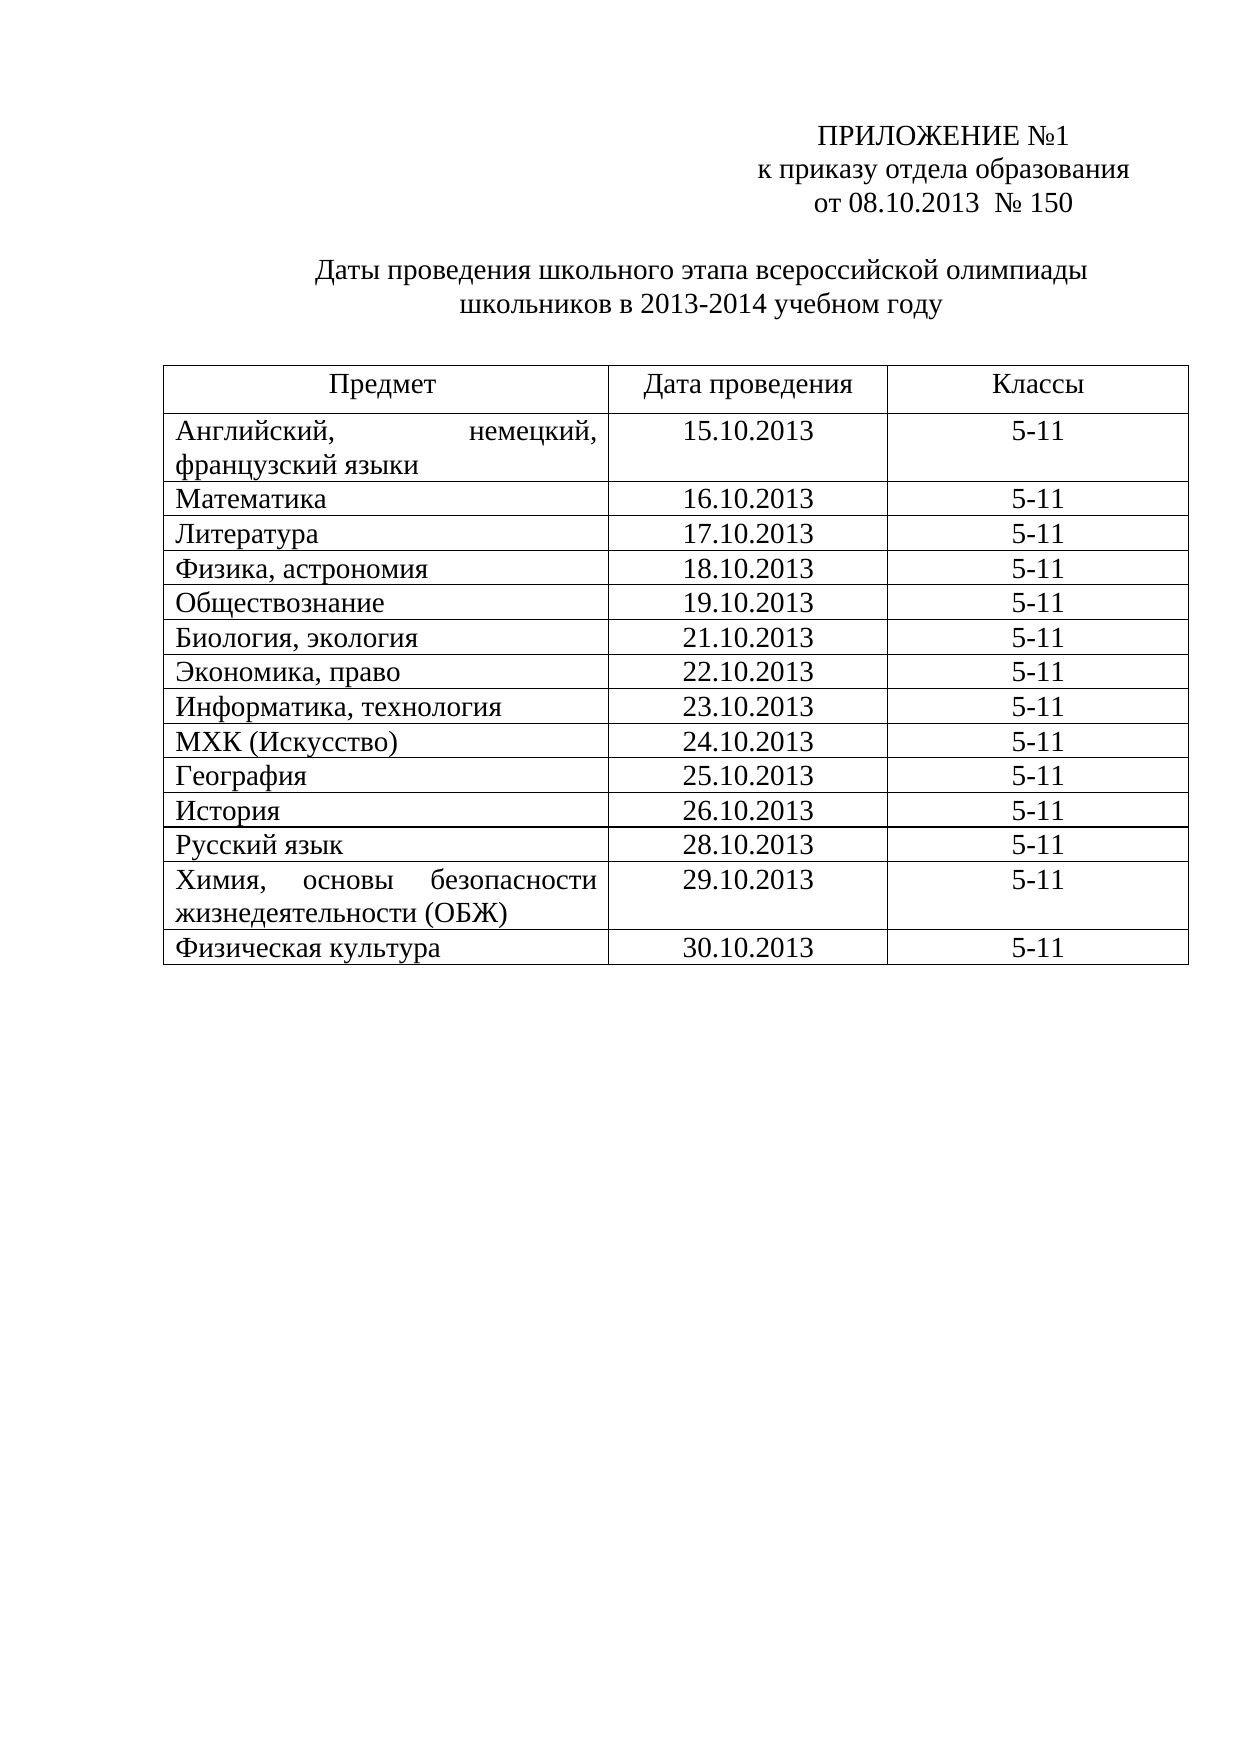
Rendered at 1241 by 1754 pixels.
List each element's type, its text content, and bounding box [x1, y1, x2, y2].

table_cell 5-11 [888, 758, 1188, 792]
table_cell 26.10.2013 [609, 793, 887, 826]
text Даты проведения школьного этапа всероссийской олимпиады школьников в 2013-2014 учебном году [251, 252, 1152, 319]
table_cell Физическая культура [164, 930, 608, 964]
table_cell Литература [164, 516, 608, 550]
table_cell Химия, основы безопасности жизнедеятельности (ОБЖ) [164, 862, 608, 929]
text от 08.10.2013 № 150 [177, 185, 1152, 219]
table_cell 19.10.2013 [609, 585, 887, 619]
table_header Классы [888, 366, 1188, 412]
table_cell Биология, экология [164, 620, 608, 653]
table_cell 16.10.2013 [609, 482, 887, 515]
table_cell Информатика, технология [164, 689, 608, 723]
table_cell Обществознание [164, 585, 608, 619]
table_cell 17.10.2013 [609, 516, 887, 550]
table_cell 22.10.2013 [609, 655, 887, 688]
table_cell 23.10.2013 [609, 689, 887, 723]
table_cell География [164, 758, 608, 792]
table_cell 5-11 [888, 793, 1188, 826]
table_cell 5-11 [888, 930, 1188, 964]
table_cell 30.10.2013 [609, 930, 887, 964]
table_header Предмет [164, 366, 608, 412]
table_cell 5-11 [888, 689, 1188, 723]
table_cell 15.10.2013 [609, 414, 887, 481]
table_cell 5-11 [888, 620, 1188, 653]
table_cell 5-11 [888, 516, 1188, 550]
table_cell Русский язык [164, 828, 608, 861]
table_cell История [164, 793, 608, 826]
table_cell 5-11 [888, 414, 1188, 481]
table_cell 5-11 [888, 655, 1188, 688]
table_cell 25.10.2013 [609, 758, 887, 792]
table_cell 5-11 [888, 585, 1188, 619]
table_header Дата проведения [609, 366, 887, 412]
table_cell 5-11 [888, 828, 1188, 861]
table_cell 18.10.2013 [609, 551, 887, 584]
table_cell Математика [164, 482, 608, 515]
table_cell Физика, астрономия [164, 551, 608, 584]
text ПРИЛОЖЕНИЕ №1 [177, 118, 1152, 152]
table_cell 24.10.2013 [609, 724, 887, 757]
text к приказу отдела образования [177, 152, 1152, 185]
table_cell 5-11 [888, 862, 1188, 929]
table_cell 21.10.2013 [609, 620, 887, 653]
table_cell 28.10.2013 [609, 828, 887, 861]
table_cell 5-11 [888, 551, 1188, 584]
table_cell Английский, немецкий, французский языки [164, 414, 608, 481]
table_cell 5-11 [888, 482, 1188, 515]
table_cell МХК (Искусство) [164, 724, 608, 757]
table_cell Экономика, право [164, 655, 608, 688]
table_cell 29.10.2013 [609, 862, 887, 929]
table_cell 5-11 [888, 724, 1188, 757]
